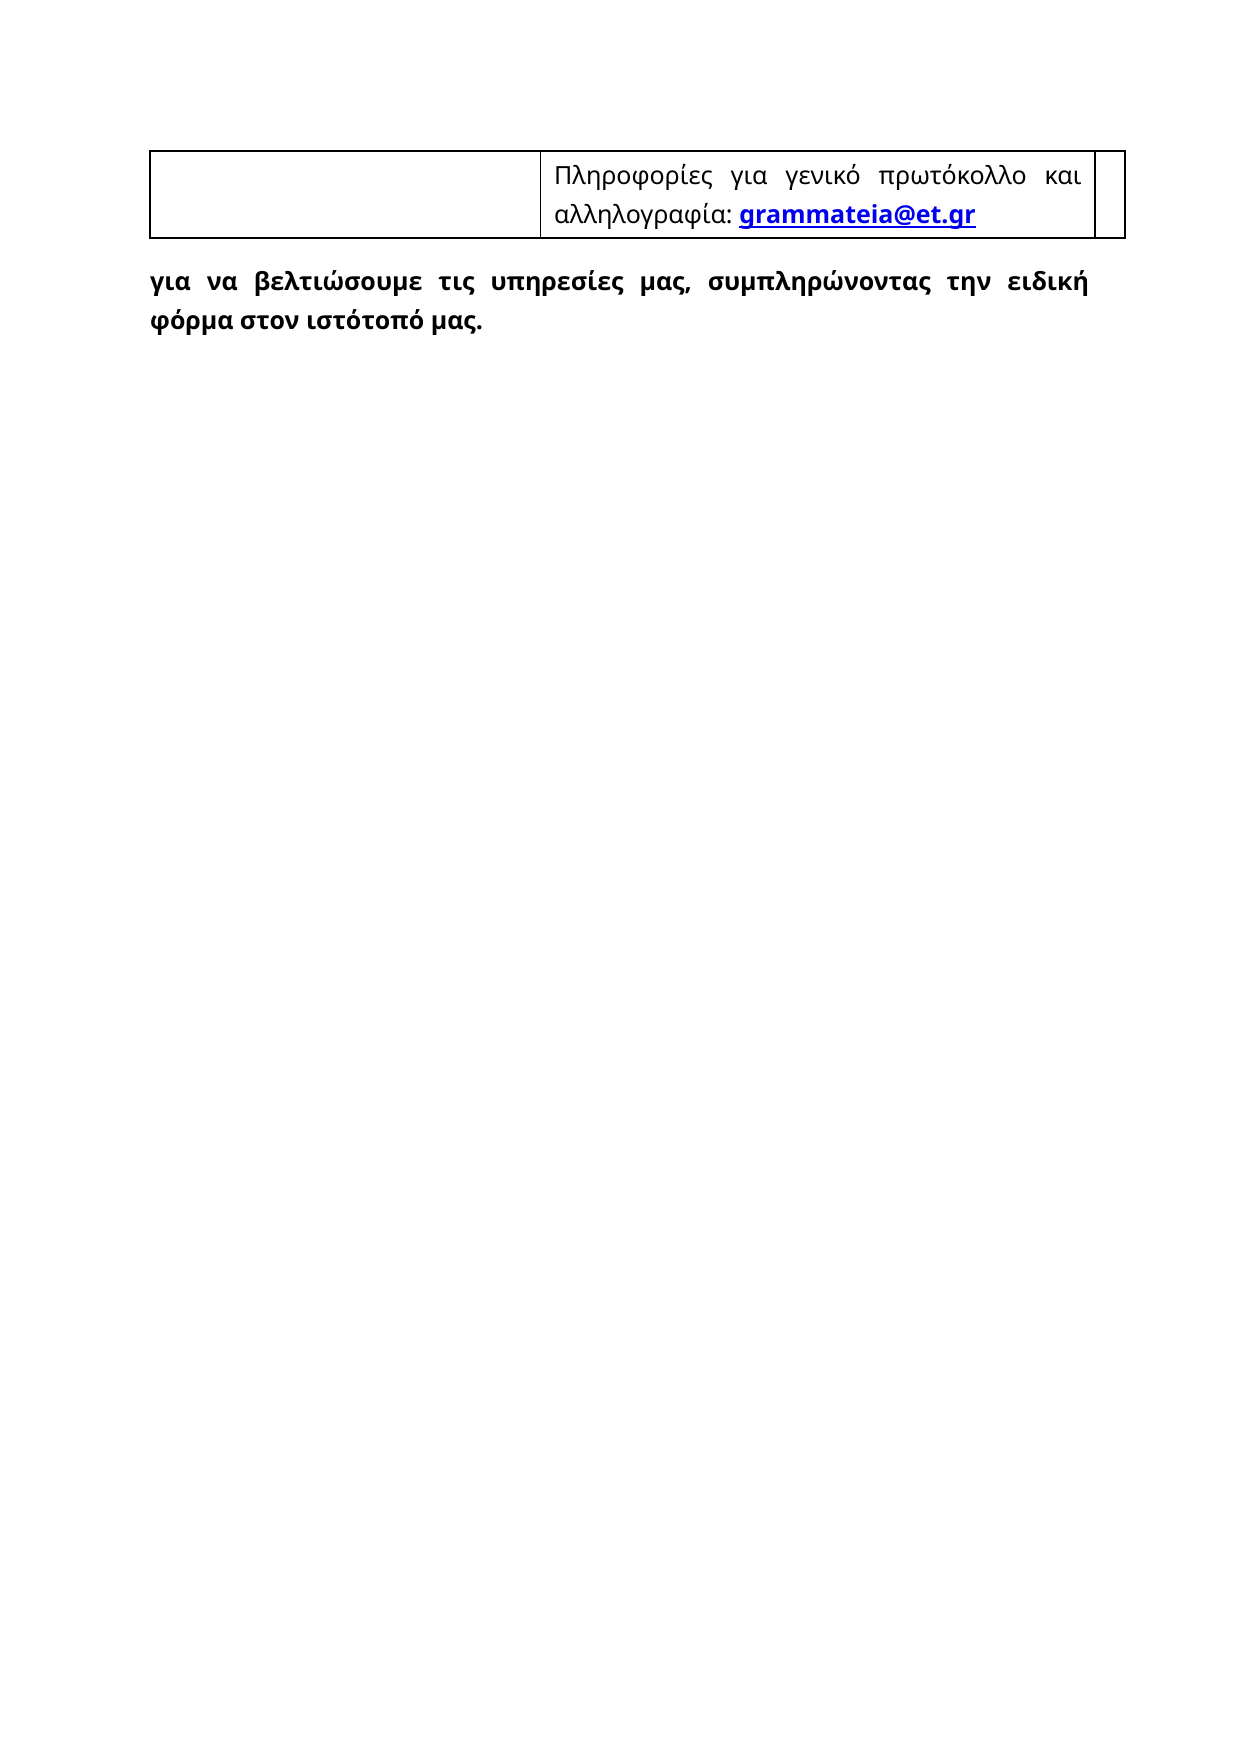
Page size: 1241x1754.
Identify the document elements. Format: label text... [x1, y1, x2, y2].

table_cell [151, 152, 540, 237]
table_cell [1096, 152, 1124, 237]
text για να βελτιώσουμε τις υπηρεσίες μας, συμπληρώνοντας την ειδική φόρμα στον ιστότοπό μας. [150, 264, 1090, 337]
table_cell Πληροφορίες για γενικό πρωτόκολλο και αλληλογραφία: grammateia@et.gr [541, 152, 1094, 237]
